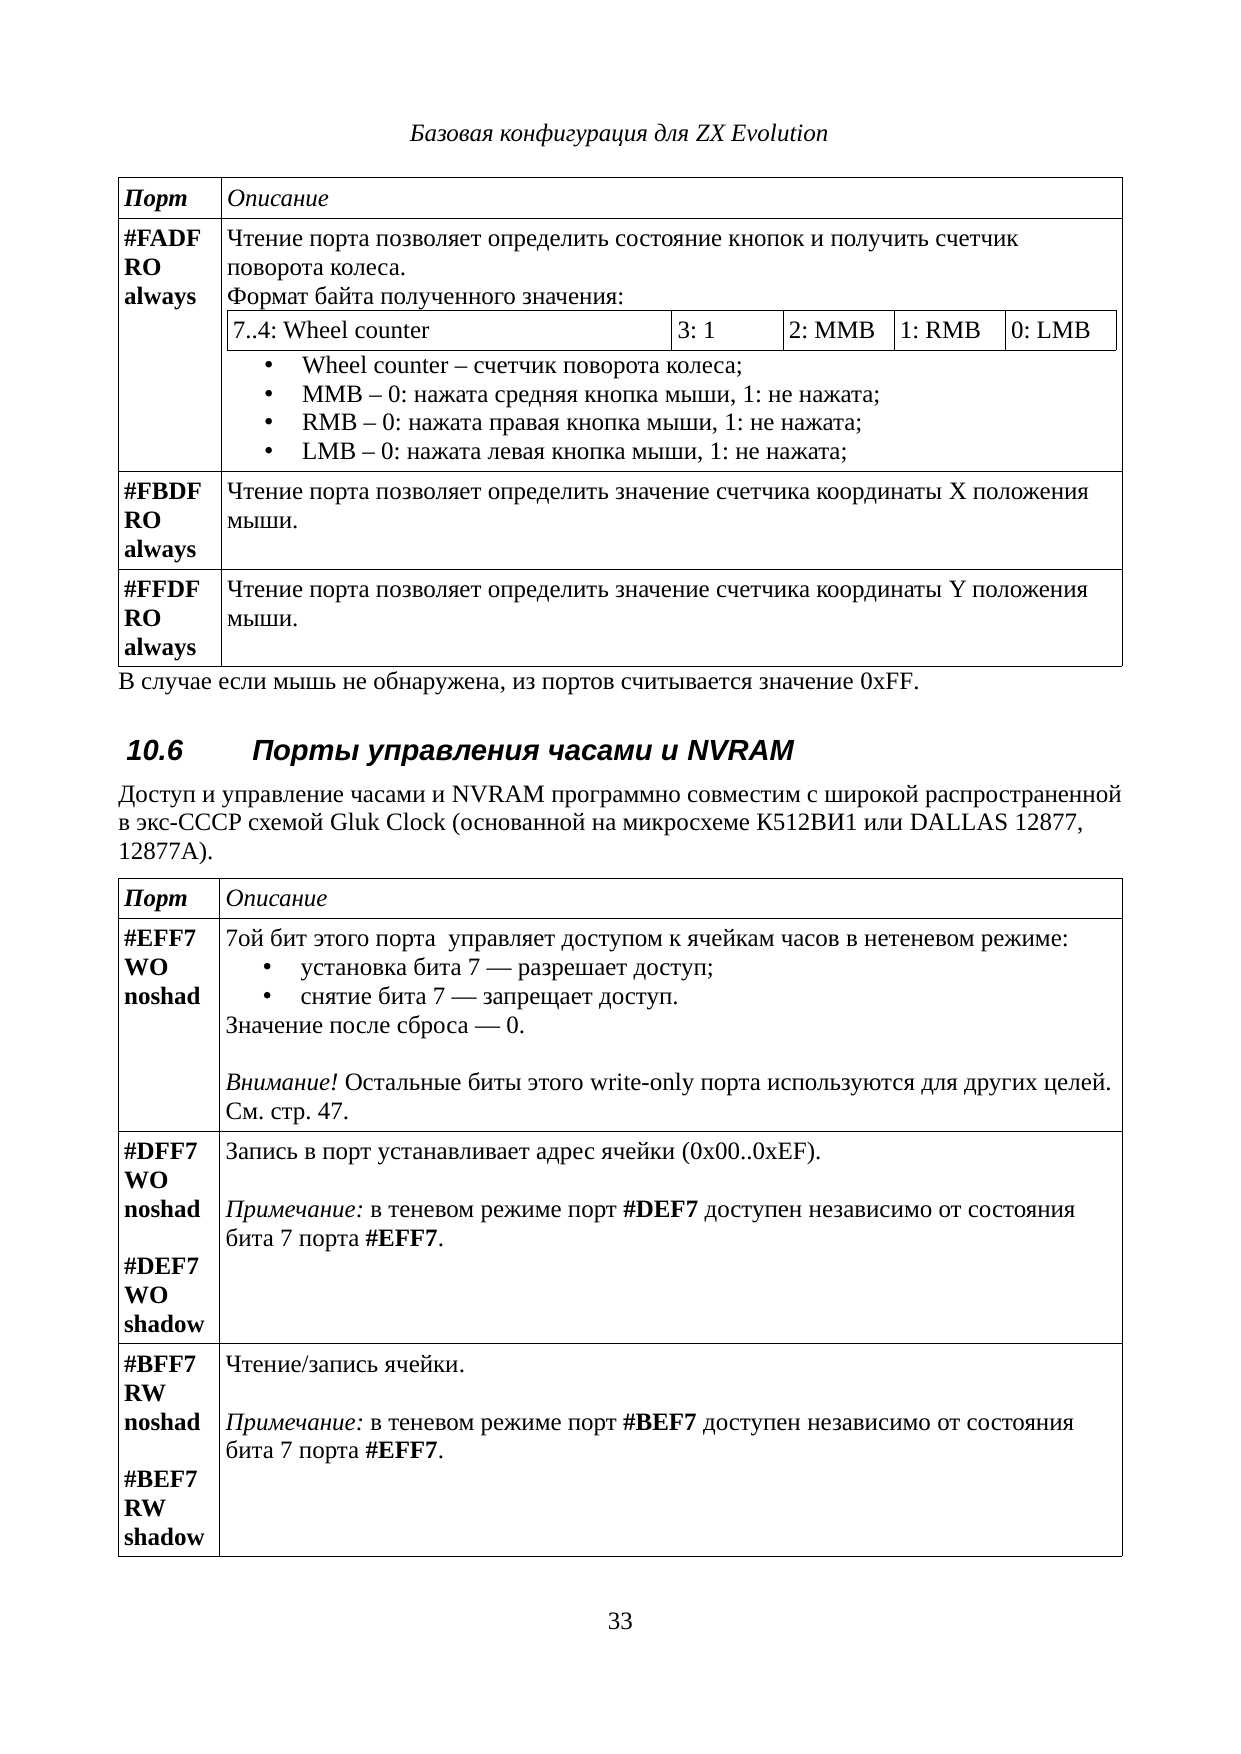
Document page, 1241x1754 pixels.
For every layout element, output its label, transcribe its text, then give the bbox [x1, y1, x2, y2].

table_header Описание [222, 178, 1122, 217]
table_cell #EFF7 WO noshad [119, 919, 219, 1131]
table_cell #FFDF RO always [119, 570, 221, 666]
table_cell #DFF7 WO noshad #DEF7 WO shadow [119, 1132, 219, 1343]
table_cell Запись в порт устанавливает адрес ячейки (0x00..0xEF). Примечание: в теневом режиме порт #DEF7 доступен независимо от состояния бита 7 порта #EFF7. [220, 1132, 1122, 1343]
table_header 1: RMB [895, 311, 1005, 350]
table_cell 7ой бит этого порта управляет доступом к ячейкам часов в нетеневом режиме: установка бита 7 — разрешает доступ; снятие бита 7 — запрещает доступ. Значение после сброса — 0. Внимание! Остальные биты этого write-only порта используются для других целей. См. стр. 47. [220, 919, 1122, 1131]
table_header Порт [119, 879, 219, 918]
subtitle Порты управления часами и NVRAM [118, 733, 1122, 766]
table_cell #FBDF RO always [119, 472, 221, 568]
table_header 7..4: Wheel counter [228, 311, 671, 350]
table_cell #FADF RO always [119, 219, 221, 471]
table_cell Чтение/запись ячейки. Примечание: в теневом режиме порт #BEF7 доступен независимо от состояния бита 7 порта #EFF7. [220, 1344, 1122, 1556]
text Доступ и управление часами и NVRAM программно совместим с широкой распространенной в экс-СССР схемой Gluk Clock (основанной на микросхеме К512ВИ1 или DALLAS 12877, 12877A). [118, 779, 1122, 865]
table_cell #BFF7 RW noshad #BEF7 RW shadow [119, 1344, 219, 1556]
table_cell Чтение порта позволяет определить значение счетчика координаты X положения мыши. [222, 472, 1122, 568]
table_header Порт [119, 178, 221, 217]
table_header 3: 1 [672, 311, 783, 350]
table_header 0: LMB [1006, 311, 1116, 350]
text В случае если мышь не обнаружена, из портов считывается значение 0xFF. [118, 667, 1122, 695]
table_header Описание [220, 879, 1122, 918]
table_header 2: MMB [784, 311, 894, 350]
table_cell Чтение порта позволяет определить значение счетчика координаты Y положения мыши. [222, 570, 1122, 666]
table_cell Чтение порта позволяет определить состояние кнопок и получить счетчик поворота колеса. Формат байта полученного значения: Wheel counter – счетчик поворота колеса; MMB – 0: нажата средняя кнопка мыши, 1: не нажата; RMB – 0: нажата правая кнопка мыши, 1: не нажата; LMB – 0: нажата левая кнопка мыши, 1: не нажата; [222, 219, 1122, 471]
